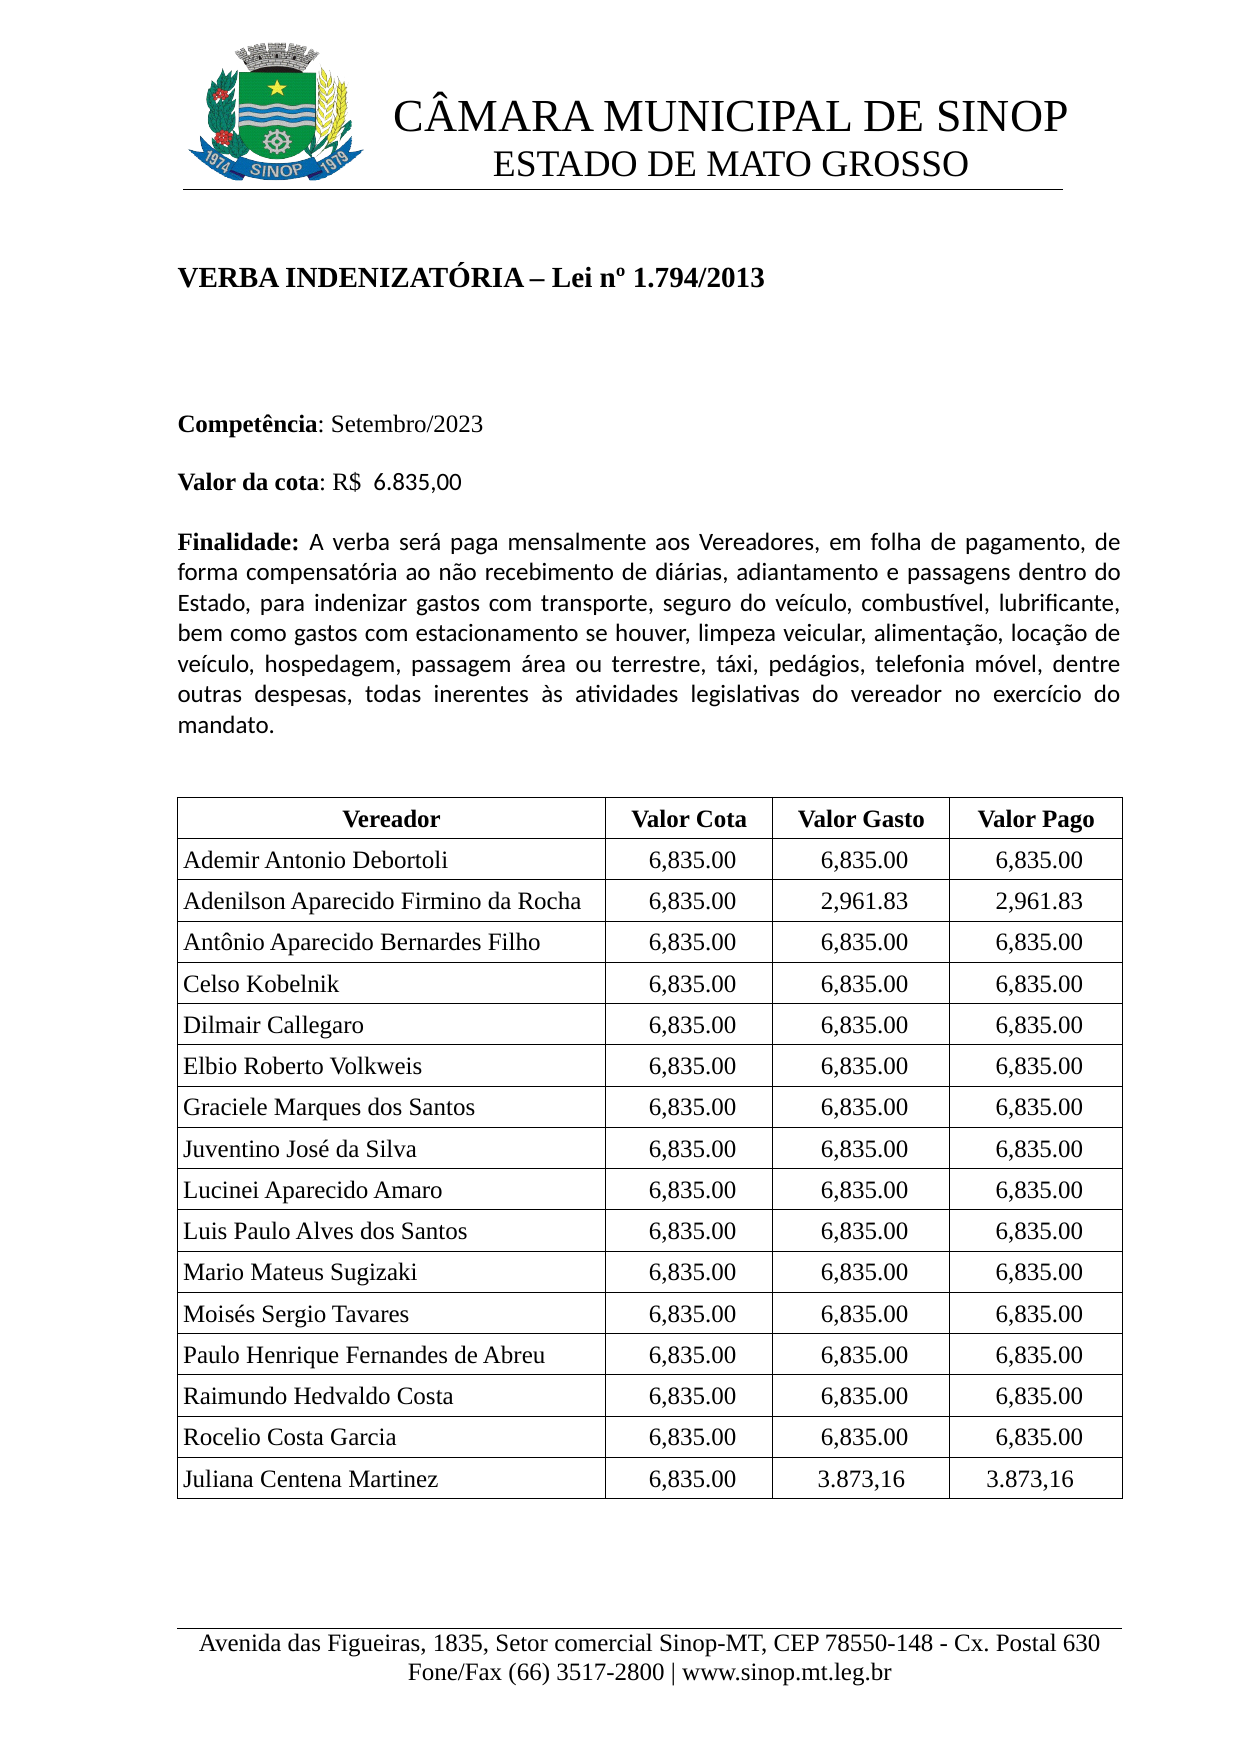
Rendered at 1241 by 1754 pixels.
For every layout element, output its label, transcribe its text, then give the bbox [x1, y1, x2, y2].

table_cell Moisés Sergio Tavares [178, 1293, 605, 1333]
table_cell 6.835,00 [773, 922, 949, 962]
table_cell 6.835,00 [773, 1293, 949, 1333]
table_cell 6.835,00 [950, 1375, 1122, 1416]
table_cell Rocelio Costa Garcia [178, 1417, 605, 1457]
table_cell Juventino José da Silva [178, 1128, 605, 1168]
table_cell 6.835,00 [606, 1375, 772, 1416]
table_cell 6.835,00 [950, 1252, 1122, 1292]
table_cell Paulo Henrique Fernandes de Abreu [178, 1334, 605, 1374]
table_cell Elbio Roberto Volkweis [178, 1045, 605, 1086]
table_cell 6.835,00 [606, 1458, 772, 1498]
table_cell 6.835,00 [606, 1252, 772, 1292]
table_cell 6.835,00 [773, 1210, 949, 1251]
table_cell 6.835,00 [773, 839, 949, 879]
table_cell 2.961,83 [773, 880, 949, 921]
table_cell Antônio Aparecido Bernardes Filho [178, 922, 605, 962]
table_cell 6.835,00 [950, 963, 1122, 1003]
table_cell 6.835,00 [950, 1417, 1122, 1457]
table_cell Lucinei Aparecido Amaro [178, 1169, 605, 1209]
table_cell 6.835,00 [773, 1334, 949, 1374]
table_cell 6.835,00 [606, 922, 772, 962]
table_cell Dilmair Callegaro [178, 1004, 605, 1044]
table_cell 6.835,00 [773, 1169, 949, 1209]
table_cell Adenilson Aparecido Firmino da Rocha [178, 880, 605, 921]
table_cell 6.835,00 [773, 1417, 949, 1457]
table_cell Raimundo Hedvaldo Costa [178, 1375, 605, 1416]
table_cell 6.835,00 [606, 1334, 772, 1374]
table_cell 6.835,00 [950, 1169, 1122, 1209]
table_cell 6.835,00 [606, 1045, 772, 1086]
picture [187, 42, 364, 181]
table_cell 6.835,00 [950, 1045, 1122, 1086]
table_cell 6.835,00 [773, 1004, 949, 1044]
table_cell 6.835,00 [950, 922, 1122, 962]
table_cell 6.835,00 [606, 839, 772, 879]
table_cell Luis Paulo Alves dos Santos [178, 1210, 605, 1251]
table_cell 6.835,00 [950, 1210, 1122, 1251]
text VERBA INDENIZATÓRIA – Lei nº 1.794/2013 [177, 260, 1122, 294]
table_cell 6.835,00 [606, 1293, 772, 1333]
table_header Valor Pago [950, 798, 1122, 838]
table_header Valor Cota [606, 798, 772, 838]
table_cell Ademir Antonio Debortoli [178, 839, 605, 879]
table_cell Graciele Marques dos Santos [178, 1087, 605, 1127]
table_cell 6.835,00 [950, 1334, 1122, 1374]
table_cell Mario Mateus Sugizaki [178, 1252, 605, 1292]
table_cell 6.835,00 [950, 839, 1122, 879]
table_cell Celso Kobelnik [178, 963, 605, 1003]
table_cell 6.835,00 [950, 1087, 1122, 1127]
table_cell 6.835,00 [950, 1293, 1122, 1333]
table_header Vereador [178, 798, 605, 838]
table_cell Juliana Centena Martinez [178, 1458, 605, 1498]
table_cell 6.835,00 [606, 1417, 772, 1457]
table_cell 6.835,00 [950, 1004, 1122, 1044]
table_cell 6.835,00 [773, 963, 949, 1003]
table_cell 6.835,00 [606, 1087, 772, 1127]
table_cell 6.835,00 [606, 1004, 772, 1044]
table_header Valor Gasto [773, 798, 949, 838]
table_cell 6.835,00 [773, 1128, 949, 1168]
table_cell 6.835,00 [773, 1375, 949, 1416]
table_cell 6.835,00 [606, 963, 772, 1003]
text Competência: Setembro/2023 [177, 409, 1122, 438]
table_cell 6.835,00 [773, 1087, 949, 1127]
table_cell 2.961,83 [950, 880, 1122, 921]
text Valor da cota: R$ 6.835,00 [177, 466, 1122, 497]
table_cell 6.835,00 [773, 1045, 949, 1086]
table_cell 6.835,00 [606, 1210, 772, 1251]
table_cell 6.835,00 [950, 1128, 1122, 1168]
table_cell 6.835,00 [773, 1252, 949, 1292]
table_cell 6.835,00 [606, 1128, 772, 1168]
table_cell 3.873,16 [950, 1458, 1122, 1498]
text Finalidade: A verba será paga mensalmente aos Vereadores, em folha de pagamento, de forma compensatória ao não recebimento de diárias, adiantamento e passagens dentro do Estado, para indenizar gastos com transporte, seguro do veículo, combustível, lubrificante, bem como gastos com estacionamento se houver, limpeza veicular, alimentação, locação de veículo, hospedagem, passagem área ou terrestre, táxi, pedágios, telefonia móvel, dentre outras despesas, todas inerentes às atividades legislativas do vereador no exercício do mandato. [177, 526, 1122, 739]
table_cell 6.835,00 [606, 880, 772, 921]
table_cell 6.835,00 [606, 1169, 772, 1209]
table_cell 3.873,16 [773, 1458, 949, 1498]
